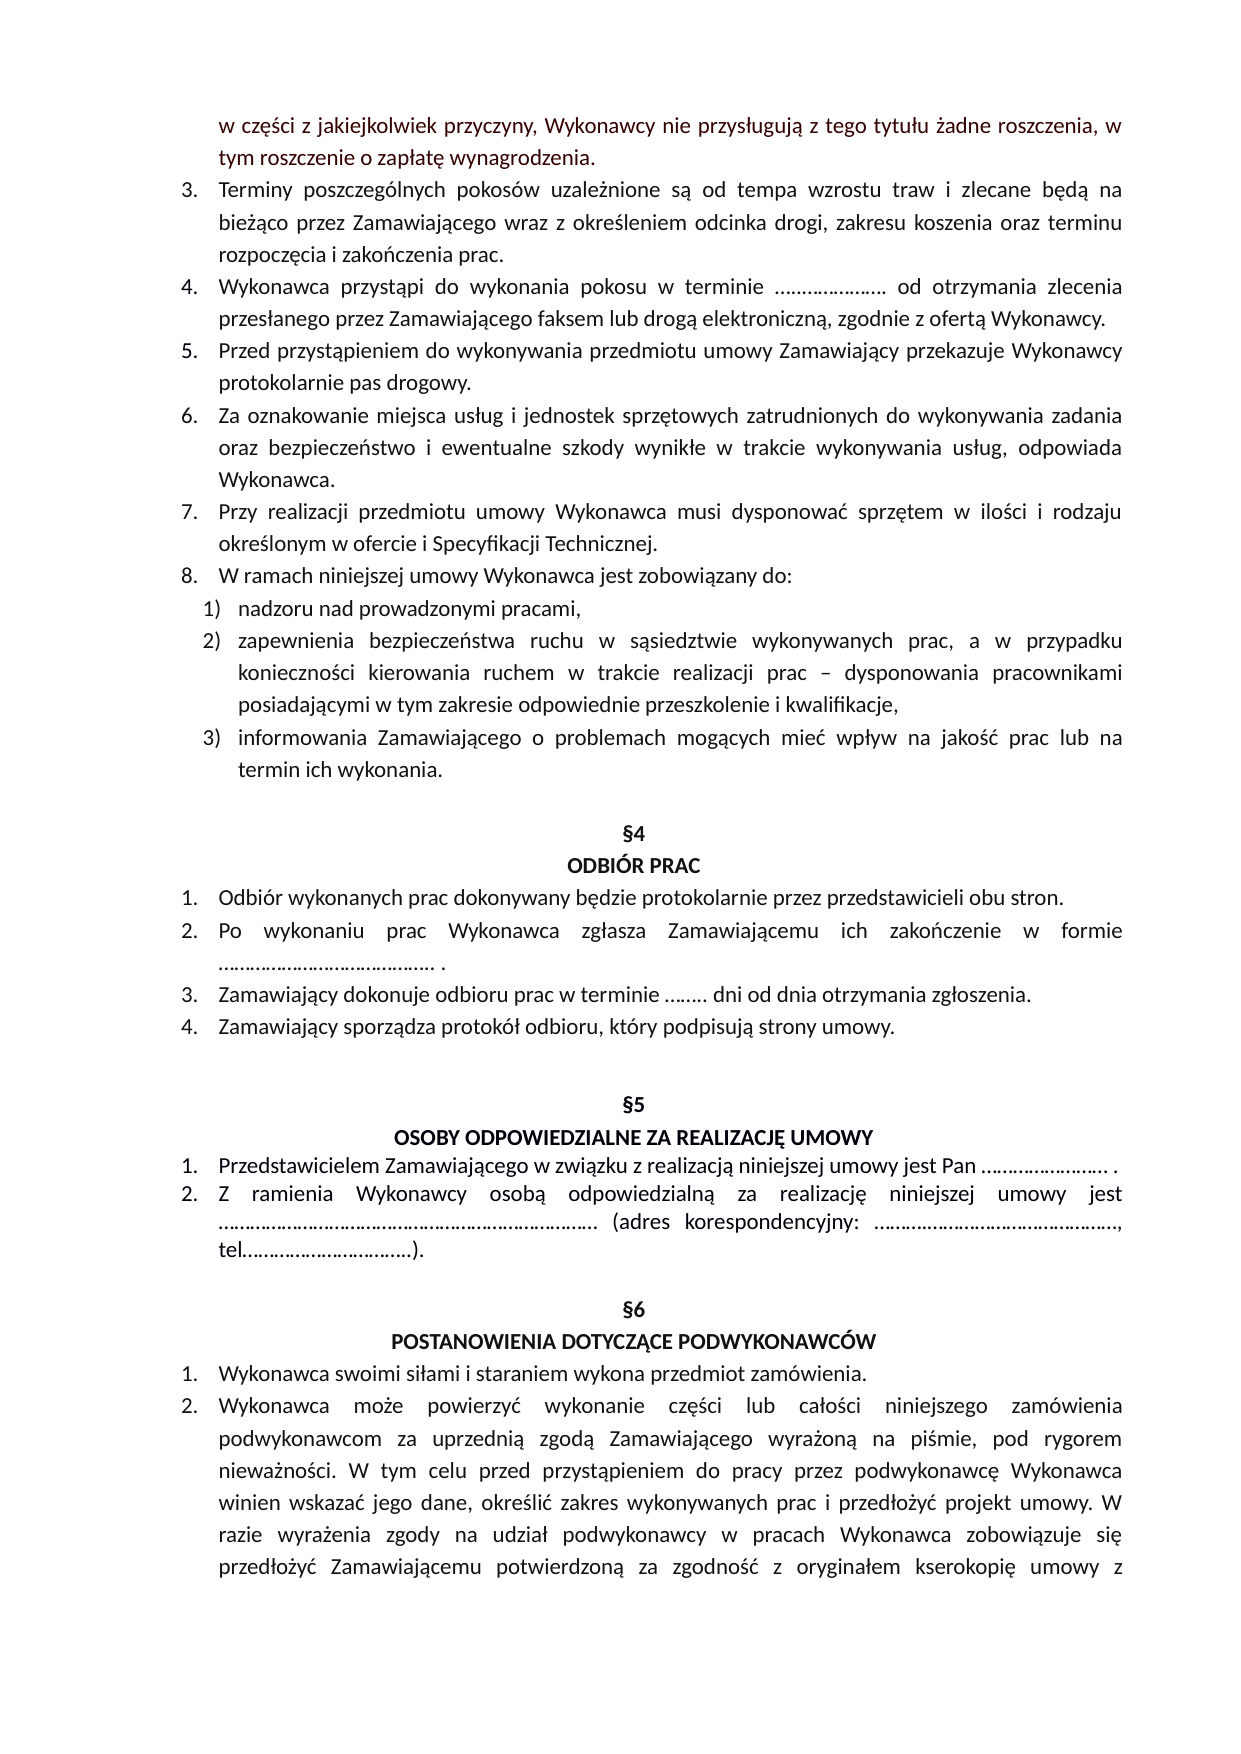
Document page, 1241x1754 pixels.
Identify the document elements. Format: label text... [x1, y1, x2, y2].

list Terminy poszczególnych pokosów uzależnione są od tempa wzrostu traw i zlecane będą na bieżąco przez Zamawiającego wraz z określeniem odcinka drogi, zakresu koszenia oraz terminu rozpoczęcia i zakończenia prac. [181, 175, 1124, 268]
list Zamawiający dokonuje odbioru prac w terminie …….. dni od dnia otrzymania zgłoszenia. [181, 980, 1124, 1008]
list informowania Zamawiającego o problemach mogących mieć wpływ na jakość prac lub na termin ich wykonania. [202, 723, 1124, 783]
list Zamawiający sporządza protokół odbioru, który podpisują strony umowy. [181, 1012, 1124, 1040]
text §4 [143, 819, 1124, 847]
list Przy realizacji przedmiotu umowy Wykonawca musi dysponować sprzętem w ilości i rodzaju określonym w ofercie i Specyfikacji Technicznej. [181, 497, 1124, 557]
list Za oznakowanie miejsca usług i jednostek sprzętowych zatrudnionych do wykonywania zadania oraz bezpieczeństwo i ewentualne szkody wynikłe w trakcie wykonywania usług, odpowiada Wykonawca. [181, 401, 1124, 493]
list Przed przystąpieniem do wykonywania przedmiotu umowy Zamawiający przekazuje Wykonawcy protokolarnie pas drogowy. [181, 336, 1124, 397]
text ODBIÓR PRAC [143, 851, 1124, 879]
list Wykonawca przystąpi do wykonania pokosu w terminie …..……………. od otrzymania zlecenia przesłanego przez Zamawiającego faksem lub drogą elektroniczną, zgodnie z ofertą Wykonawcy. [181, 272, 1124, 332]
text §5 [143, 1091, 1124, 1118]
list zapewnienia bezpieczeństwa ruchu w sąsiedztwie wykonywanych prac, a w przypadku konieczności kierowania ruchem w trakcie realizacji prac – dysponowania pracownikami posiadającymi w tym zakresie odpowiednie przeszkolenie i kwalifikacje, [202, 626, 1124, 718]
list Wykonawca może powierzyć wykonanie części lub całości niniejszego zamówienia podwykonawcom za uprzednią zgodą Zamawiającego wyrażoną na piśmie, pod rygorem nieważności. W tym celu przed przystąpieniem do pracy przez podwykonawcę Wykonawca winien wskazać jego dane, określić zakres wykonywanych prac i przedłożyć projekt umowy. W razie wyrażenia zgody na udział podwykonawcy w pracach Wykonawca zobowiązuje się przedłożyć Zamawiającemu potwierdzoną za zgodność z oryginałem kserokopię umowy z [181, 1392, 1124, 1581]
list Wykonawca swoimi siłami i staraniem wykona przedmiot zamówienia. [181, 1359, 1124, 1387]
list Z ramienia Wykonawcy osobą odpowiedzialną za realizację niniejszej umowy jest ……………………………………………………………… (adres korespondencyjny: ……….………………………………, tel…………………………..). [181, 1179, 1124, 1263]
text POSTANOWIENIA DOTYCZĄCE PODWYKONAWCÓW [143, 1327, 1124, 1355]
text OSOBY ODPOWIEDZIALNE ZA REALIZACJĘ UMOWY [143, 1123, 1124, 1151]
list W ramach niniejszej umowy Wykonawca jest zobowiązany do: [181, 562, 1124, 590]
list Przedstawicielem Zamawiającego w związku z realizacją niniejszej umowy jest Pan …………………… . [181, 1151, 1124, 1179]
list w części z jakiejkolwiek przyczyny, Wykonawcy nie przysługują z tego tytułu żadne roszczenia, w tym roszczenie o zapłatę wynagrodzenia. [181, 111, 1124, 171]
list Odbiór wykonanych prac dokonywany będzie protokolarnie przez przedstawicieli obu stron. [181, 883, 1124, 912]
list nadzoru nad prowadzonymi pracami, [202, 594, 1124, 622]
list Po wykonaniu prac Wykonawca zgłasza Zamawiającemu ich zakończenie w formie ………………………………….. . [181, 916, 1124, 976]
text §6 [143, 1295, 1124, 1323]
